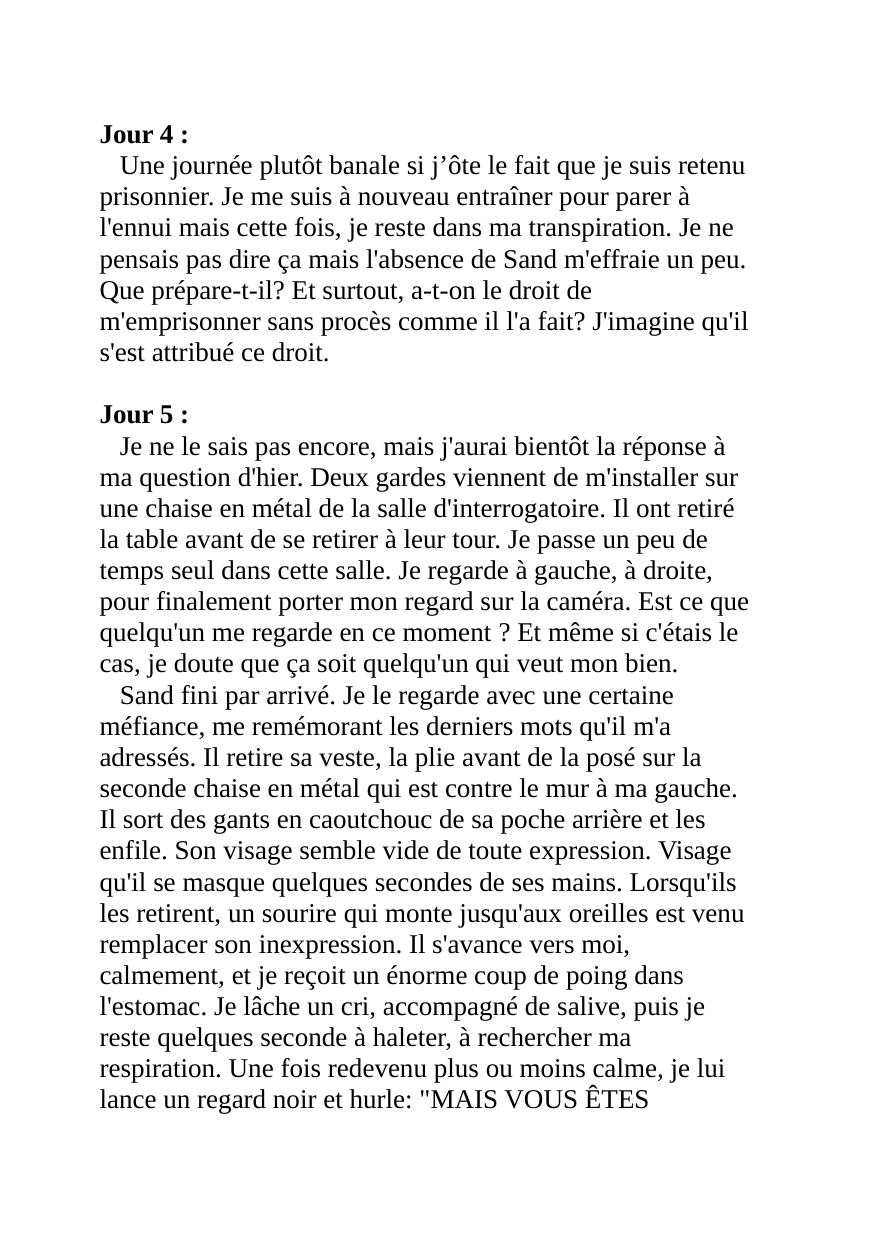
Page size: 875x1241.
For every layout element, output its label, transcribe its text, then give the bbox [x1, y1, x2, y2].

text Sand fini par arrivé. Je le regarde avec une certaine méfiance, me remémorant les derniers mots qu'il m'a adressés. Il retire sa veste, la plie avant de la posé sur la seconde chaise en métal qui est contre le mur à ma gauche. Il sort des gants en caoutchouc de sa poche arrière et les enfile. Son visage semble vide de toute expression. Visage qu'il se masque quelques secondes de ses mains. Lorsqu'ils les retirent, un sourire qui monte jusqu'aux oreilles est venu remplacer son inexpression. Il s'avance vers moi, calmement, et je reçoit un énorme coup de poing dans l'estomac. Je lâche un cri, accompagné de salive, puis je reste quelques seconde à haleter, à rechercher ma respiration. Une fois redevenu plus ou moins calme, je lui lance un regard noir et hurle: "MAIS VOUS ÊTES [99, 679, 755, 1115]
text Je ne le sais pas encore, mais j'aurai bientôt la réponse à ma question d'hier. Deux gardes viennent de m'installer sur une chaise en métal de la salle d'interrogatoire. Il ont retiré la table avant de se retirer à leur tour. Je passe un peu de temps seul dans cette salle. Je regarde à gauche, à droite, pour finalement porter mon regard sur la caméra. Est ce que quelqu'un me regarde en ce moment ? Et même si c'étais le cas, je doute que ça soit quelqu'un qui veut mon bien. [99, 429, 755, 679]
text Jour 4 : [99, 118, 755, 149]
text Jour 5 : [99, 398, 755, 429]
text Une journée plutôt banale si j’ôte le fait que je suis retenu prisonnier. Je me suis à nouveau entraîner pour parer à l'ennui mais cette fois, je reste dans ma transpiration. Je ne pensais pas dire ça mais l'absence de Sand m'effraie un peu. Que prépare-t-il? Et surtout, a-t-on le droit de m'emprisonner sans procès comme il l'a fait? J'imagine qu'il s'est attribué ce droit. [99, 149, 755, 367]
